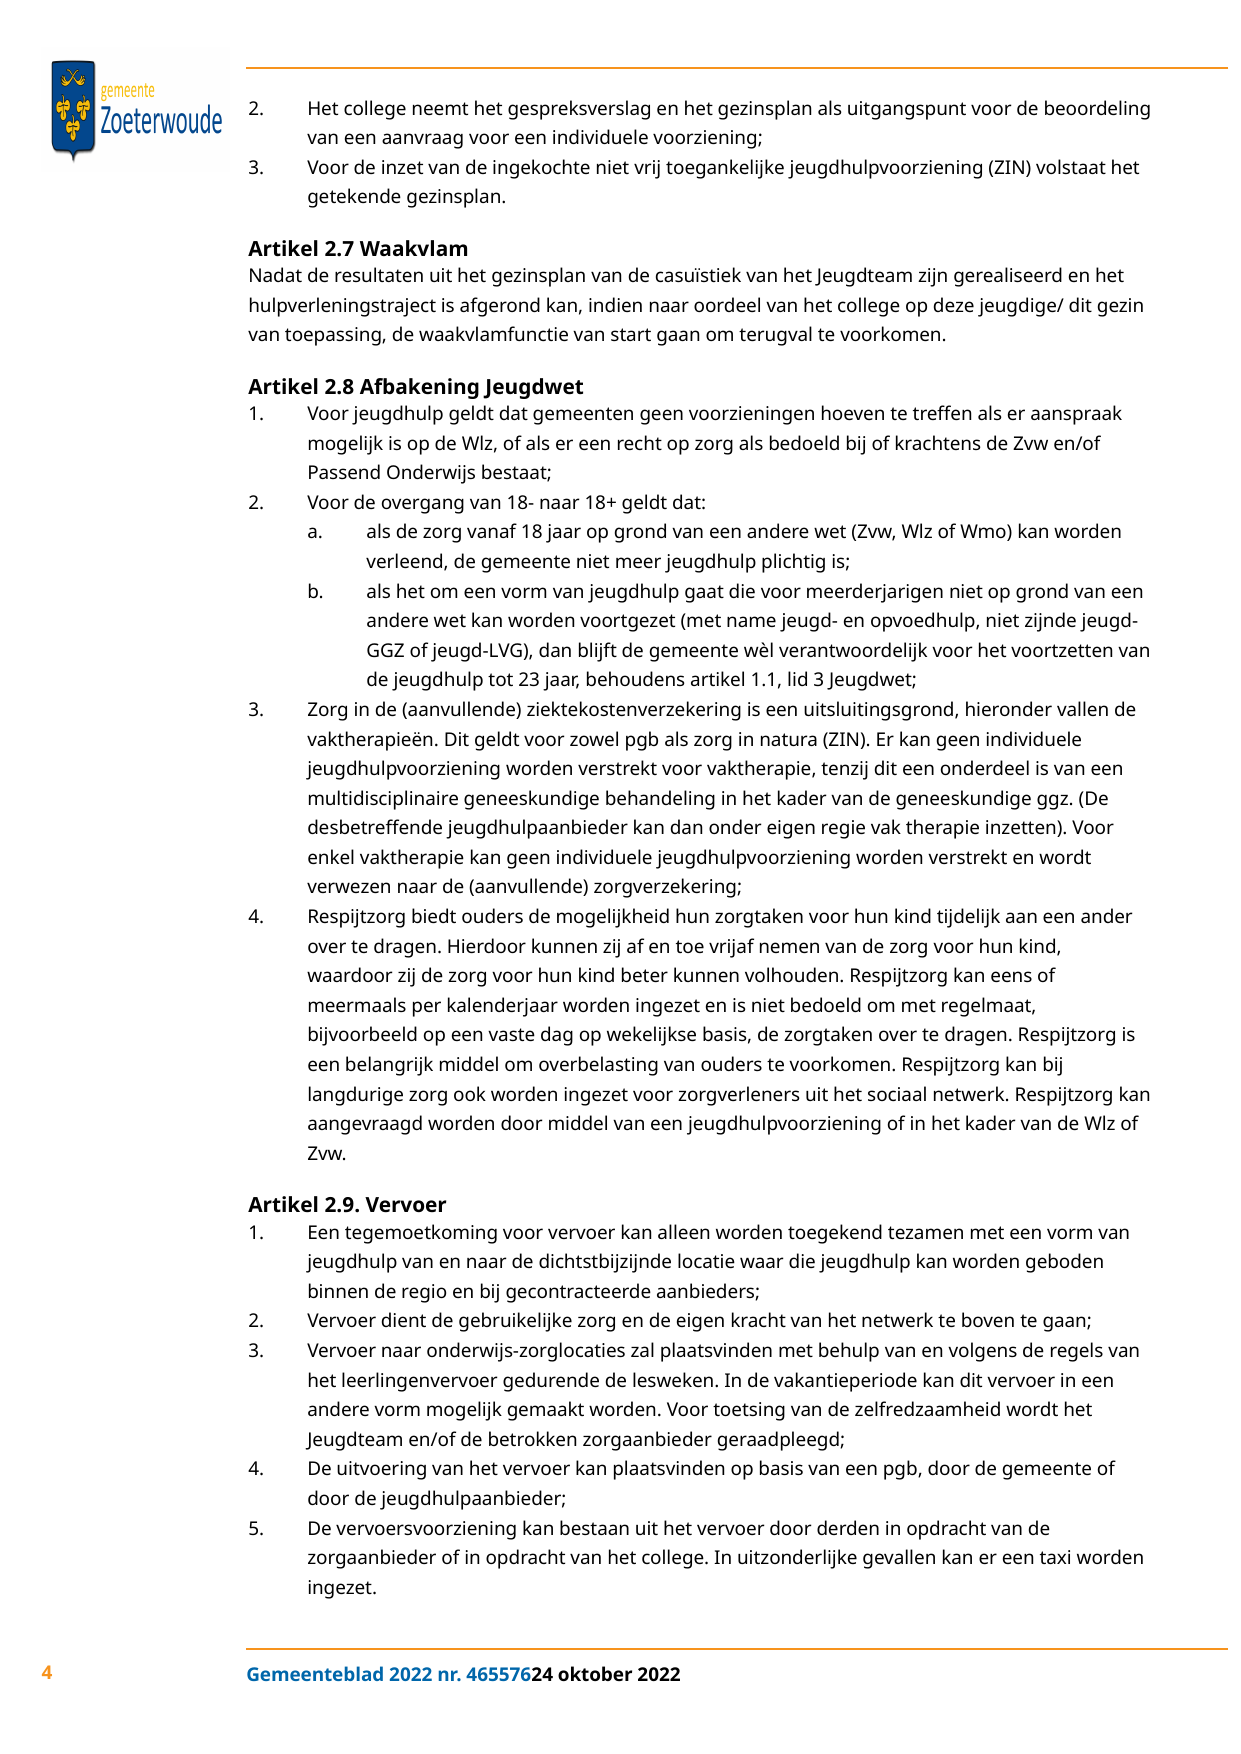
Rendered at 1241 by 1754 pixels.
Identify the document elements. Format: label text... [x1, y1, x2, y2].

list Vervoer dient de gebruikelijke zorg en de eigen kracht van het netwerk te boven te gaan; [248, 1308, 1152, 1333]
text Artikel 2.7 Waakvlam [248, 234, 1152, 262]
list Voor jeugdhulp geldt dat gemeenten geen voorzieningen hoeven te treffen als er aanspraak mogelijk is op de Wlz, of als er een recht op zorg als bedoeld bij of krachtens de Zvw en/of Passend Onderwijs bestaat; [248, 400, 1152, 485]
text Nadat de resultaten uit het gezinsplan van de casuïstiek van het Jeugdteam zijn gerealiseerd en het hulpverleningstraject is afgerond kan, indien naar oordeel van het college op deze jeugdige/ dit gezin van toepassing, de waakvlamfunctie van start gaan om terugval te voorkomen. [248, 262, 1152, 347]
list Voor de overgang van 18- naar 18+ geldt dat: [248, 489, 1152, 515]
list Een tegemoetkoming voor vervoer kan alleen worden toegekend tezamen met een vorm van jeugdhulp van en naar de dichtstbijzijnde locatie waar die jeugdhulp kan worden geboden binnen de regio en bij gecontracteerde aanbieders; [248, 1219, 1152, 1304]
picture [41, 47, 231, 172]
list als het om een vorm van jeugdhulp gaat die voor meerderjarigen niet op grond van een andere wet kan worden voortgezet (met name jeugd- en opvoedhulp, niet zijnde jeugd- GGZ of jeugd-LVG), dan blijft de gemeente wèl verantwoordelijk voor het voortzetten van de jeugdhulp tot 23 jaar, behoudens artikel 1.1, lid 3 Jeugdwet; [307, 578, 1152, 692]
list Zorg in de (aanvullende) ziektekostenverzekering is een uitsluitingsgrond, hieronder vallen de vaktherapieën. Dit geldt voor zowel pgb als zorg in natura (ZIN). Er kan geen individuele jeugdhulpvoorziening worden verstrekt voor vaktherapie, tenzij dit een onderdeel is van een multidisciplinaire geneeskundige behandeling in het kader van de geneeskundige ggz. (De desbetreffende jeugdhulpaanbieder kan dan onder eigen regie vak therapie inzetten). Voor enkel vaktherapie kan geen individuele jeugdhulpvoorziening worden verstrekt en wordt verwezen naar de (aanvullende) zorgverzekering; [248, 696, 1152, 899]
list De uitvoering van het vervoer kan plaatsvinden op basis van een pgb, door de gemeente of door de jeugdhulpaanbieder; [248, 1456, 1152, 1511]
text Artikel 2.9. Vervoer [248, 1190, 1152, 1219]
list De vervoersvoorziening kan bestaan uit het vervoer door derden in opdracht van de zorgaanbieder of in opdracht van het college. In uitzonderlijke gevallen kan er een taxi worden ingezet. [248, 1515, 1152, 1599]
list Respijtzorg biedt ouders de mogelijkheid hun zorgtaken voor hun kind tijdelijk aan een ander over te dragen. Hierdoor kunnen zij af en toe vrijaf nemen van de zorg voor hun kind, waardoor zij de zorg voor hun kind beter kunnen volhouden. Respijtzorg kan eens of meermaals per kalenderjaar worden ingezet en is niet bedoeld om met regelmaat, bijvoorbeeld op een vaste dag op wekelijkse basis, de zorgtaken over te dragen. Respijtzorg is een belangrijk middel om overbelasting van ouders te voorkomen. Respijtzorg kan bij langdurige zorg ook worden ingezet voor zorgverleners uit het sociaal netwerk. Respijtzorg kan aangevraagd worden door middel van een jeugdhulpvoorziening of in het kader van de Wlz of Zvw. [248, 903, 1152, 1166]
list Voor de inzet van de ingekochte niet vrij toegankelijke jeugdhulpvoorziening (ZIN) volstaat het getekende gezinsplan. [248, 154, 1152, 209]
list als de zorg vanaf 18 jaar op grond van een andere wet (Zvw, Wlz of Wmo) kan worden verleend, de gemeente niet meer jeugdhulp plichtig is; [307, 519, 1152, 574]
list Vervoer naar onderwijs-zorglocaties zal plaatsvinden met behulp van en volgens de regels van het leerlingenvervoer gedurende de lesweken. In de vakantieperiode kan dit vervoer in een andere vorm mogelijk gemaakt worden. Voor toetsing van de zelfredzaamheid wordt het Jeugdteam en/of de betrokken zorgaanbieder geraadpleegd; [248, 1337, 1152, 1452]
list Het college neemt het gespreksverslag en het gezinsplan als uitgangspunt voor de beoordeling van een aanvraag voor een individuele voorziening; [248, 95, 1152, 150]
text Artikel 2.8 Afbakening Jeugdwet [248, 372, 1152, 400]
